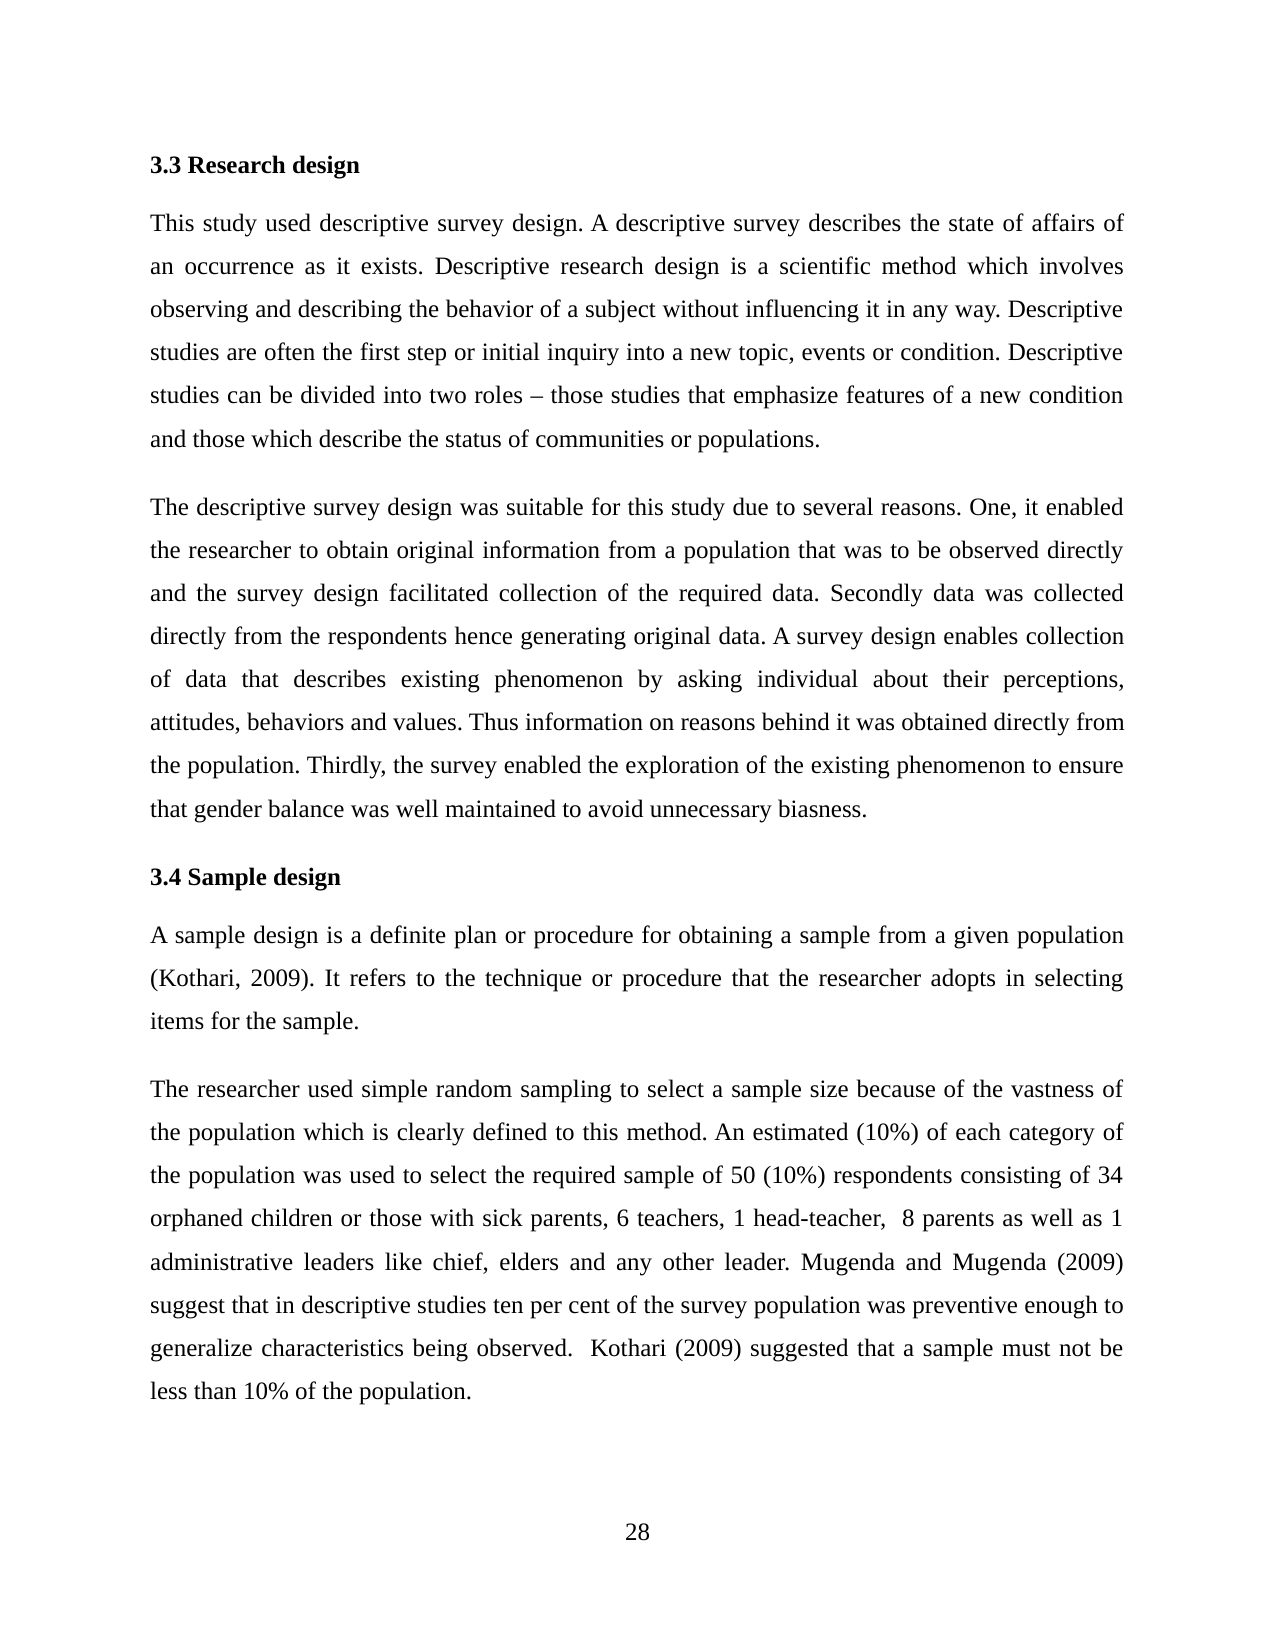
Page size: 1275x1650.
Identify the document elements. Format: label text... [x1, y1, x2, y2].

text The descriptive survey design was suitable for this study due to several reasons. One, it enabled the researcher to obtain original information from a population that was to be observed directly and the survey design facilitated collection of the required data. Secondly data was collected directly from the respondents hence generating original data. A survey design enables collection of data that describes existing phenomenon by asking individual about their perceptions, attitudes, behaviors and values. Thus information on reasons behind it was obtained directly from the population. Thirdly, the survey enabled the exploration of the existing phenomenon to ensure that gender balance was well maintained to avoid unnecessary biasness. [150, 492, 1125, 822]
subtitle 3.3 Research design [150, 150, 1125, 179]
text This study used descriptive survey design. A descriptive survey describes the state of affairs of an occurrence as it exists. Descriptive research design is a scientific method which involves observing and describing the behavior of a subject without influencing it in any way. Descriptive studies are often the first step or initial inquiry into a new topic, events or condition. Descriptive studies can be divided into two roles – those studies that emphasize features of a new condition and those which describe the status of communities or populations. [150, 208, 1125, 452]
subtitle 3.4 Sample design [150, 862, 1125, 891]
text The researcher used simple random sampling to select a sample size because of the vastness of the population which is clearly defined to this method. An estimated (10%) of each category of the population was used to select the required sample of 50 (10%) respondents consisting of 34 orphaned children or those with sick parents, 6 teachers, 1 head-teacher, 8 parents as well as 1 administrative leaders like chief, elders and any other leader. Mugenda and Mugenda (2009) suggest that in descriptive studies ten per cent of the survey population was preventive enough to generalize characteristics being observed. Kothari (2009) suggested that a sample must not be less than 10% of the population. [150, 1074, 1125, 1405]
text A sample design is a definite plan or procedure for obtaining a sample from a given population (Kothari, 2009). It refers to the technique or procedure that the researcher adopts in selecting items for the sample. [150, 920, 1125, 1035]
